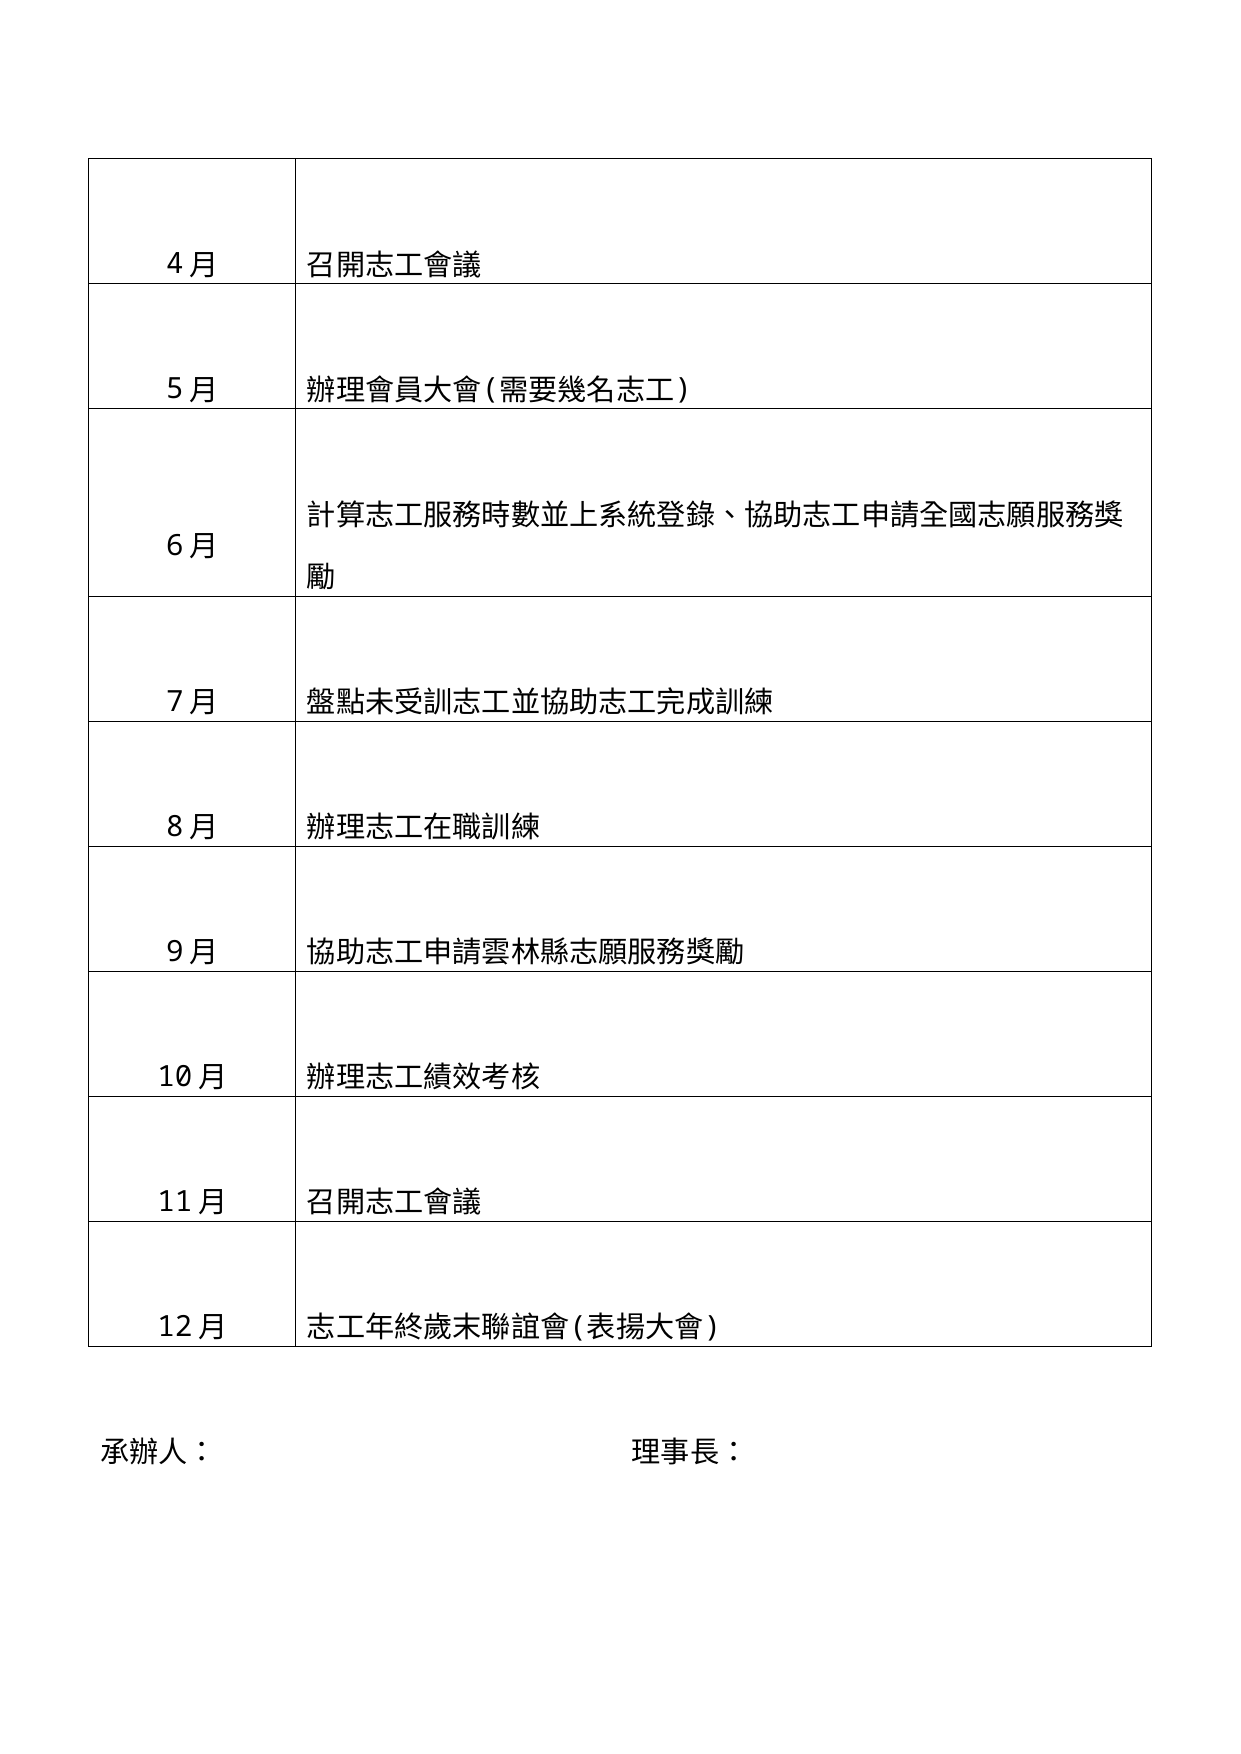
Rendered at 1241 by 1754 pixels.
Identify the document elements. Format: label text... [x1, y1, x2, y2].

table_cell 志工年終歲末聯誼會(表揚大會) [296, 1222, 1151, 1346]
table_cell 召開志工會議 [296, 1097, 1151, 1221]
table_cell 協助志工申請雲林縣志願服務獎勵 [296, 847, 1151, 971]
table_cell 理事長： [620, 1347, 1152, 1471]
table_cell 辦理志工績效考核 [296, 972, 1151, 1096]
table_cell 6月 [89, 409, 295, 596]
table_cell 辦理會員大會(需要幾名志工) [296, 284, 1151, 408]
table_cell 8月 [89, 722, 295, 846]
table_cell 5月 [89, 284, 295, 408]
table_cell 7月 [89, 597, 295, 721]
table_cell 12月 [89, 1222, 295, 1346]
table_cell 召開志工會議 [296, 159, 1151, 283]
table_cell 10月 [89, 972, 295, 1096]
table_cell 4月 [89, 159, 295, 283]
table_cell 11月 [89, 1097, 295, 1221]
table_cell 9月 [89, 847, 295, 971]
table_cell 承辦人： [89, 1347, 620, 1471]
table_cell 辦理志工在職訓練 [296, 722, 1151, 846]
table_cell 盤點未受訓志工並協助志工完成訓練 [296, 597, 1151, 721]
table_cell 計算志工服務時數並上系統登錄、協助志工申請全國志願服務獎勵 [296, 409, 1151, 596]
